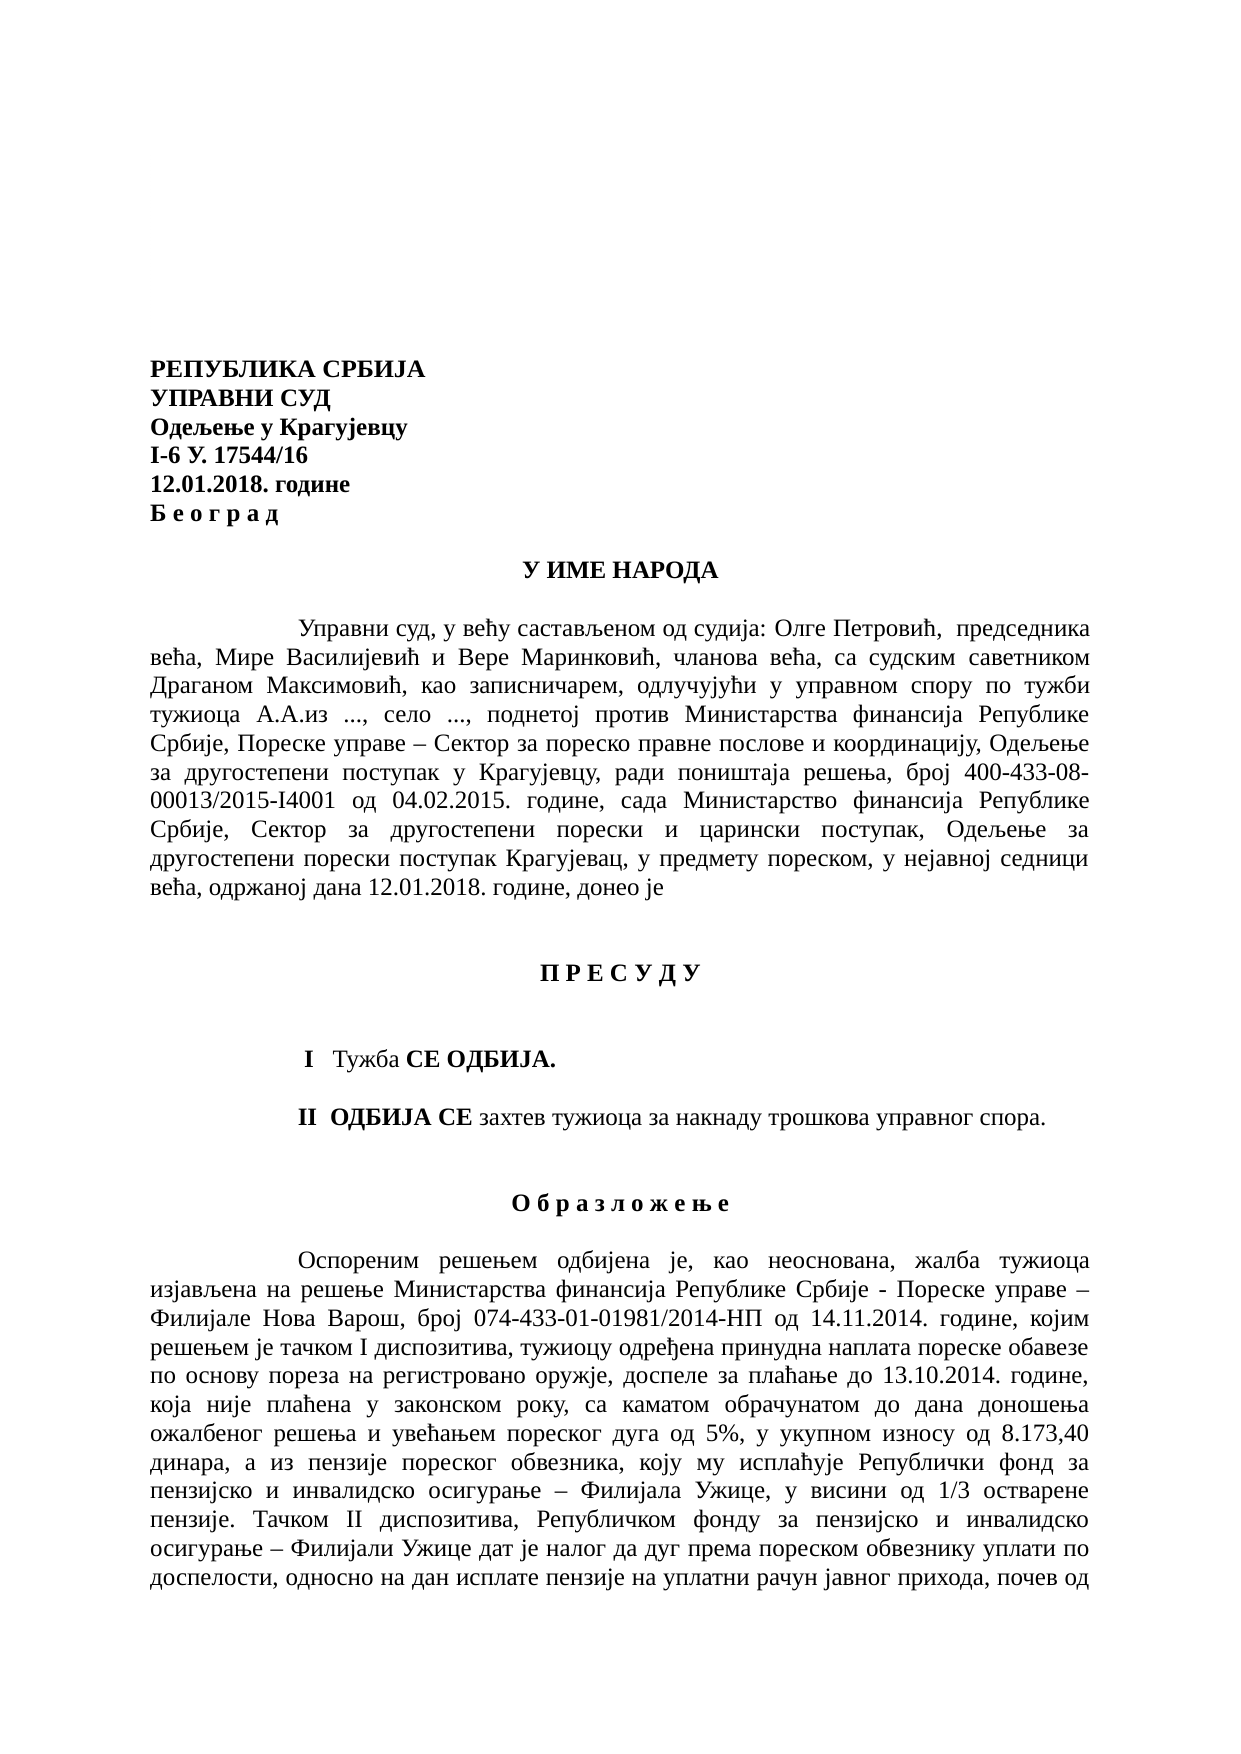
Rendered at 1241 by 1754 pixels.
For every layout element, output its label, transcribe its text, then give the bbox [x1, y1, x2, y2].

text I Тужба СЕ ОДБИЈА. [150, 1044, 1090, 1073]
text У ИМЕ НАРОДА [150, 555, 1090, 584]
text Одељење у Крагујевцу [150, 412, 1090, 440]
text О б р а з л о ж е њ е [150, 1188, 1090, 1217]
text 12.01.2018. године [150, 469, 1090, 498]
text Оспореним решењем одбијена је, као неоснована, жалба тужиоца изјављена на решење Министарства финансија Републике Србије - Пореске управе – Филијале Нова Варош, број 074-433-01-01981/2014-НП од 14.11.2014. године, којим решењем је тачком I диспозитива, тужиоцу одређена принудна наплата пореске обавезе по основу пореза на регистровано оружје, доспеле за плаћање до 13.10.2014. године, која није плаћена у законском року, са каматом обрачунатом до дана доношења ожалбеног решења и увећањем пореског дуга од 5%, у укупном износу од 8.173,40 динара, а из пензије пореског обвезника, коју му исплаћује Републички фонд за пензијско и инвалидско осигурање – Филијала Ужице, у висини од 1/3 остварене пензије. Тачком II диспозитива, Републичком фонду за пензијско и инвалидско осигурање – Филијали Ужице дат је налог да дуг према пореском обвезнику уплати по доспелости, односно на дан исплате пензије на уплатни рачун јавног прихода, почев од [150, 1245, 1090, 1590]
text I-6 У. 17544/16 [150, 440, 1090, 469]
text II ОДБИЈА СЕ захтев тужиоца за накнаду трошкова управног спора. [150, 1102, 1090, 1130]
text Б е о г р а д [150, 498, 1090, 527]
text Управни суд, у већу састављеном од судија: Олге Петровић, председника већа, Мире Василијевић и Вере Маринковић, чланова већа, са судским саветником Драганом Максимовић, као записничарем, одлучујући у управном спору по тужби тужиоца А.А.из ..., село ..., поднетој против Министарства финансија Републике Србије, Пореске управе – Сектор за пореско правне послове и координацију, Одељење за другостепени поступак у Крагујевцу, ради поништаја решења, број 400-433-08-00013/2015-I4001 од 04.02.2015. године, сада Министарство финансија Републике Србије, Сектор за другостепени порески и царински поступак, Одељење за другостепени порески поступак Крагујевац, у предмету пореском, у нејавној седници већа, одржаној дана 12.01.2018. године, донео је [150, 613, 1090, 900]
text П Р Е С У Д У [150, 958, 1090, 987]
text УПРАВНИ СУД [150, 383, 1090, 412]
text РЕПУБЛИКА СРБИЈА [150, 148, 1090, 383]
